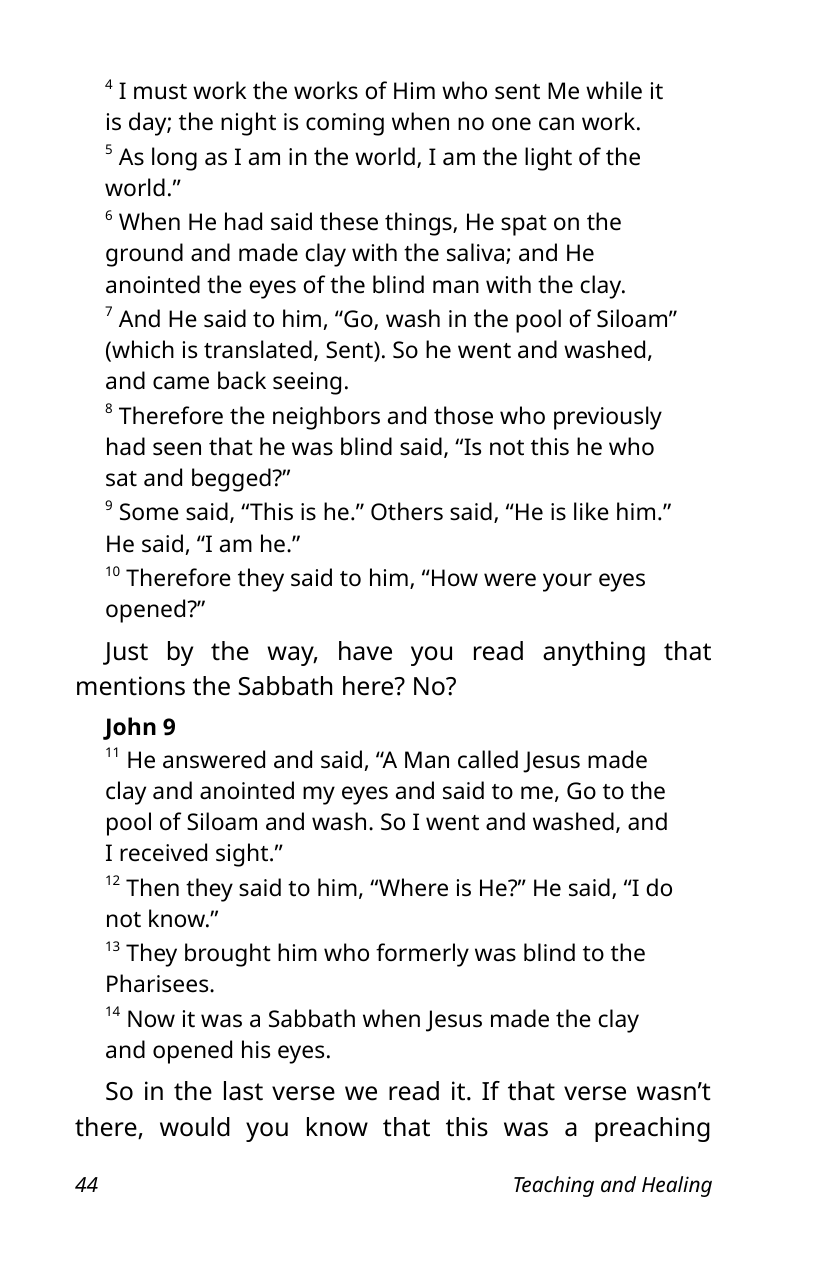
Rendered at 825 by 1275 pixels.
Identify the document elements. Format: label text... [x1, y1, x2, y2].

text So in the last verse we read it. If that verse wasn’t there, would you know that this was a preaching [75, 1074, 712, 1144]
text 11 He answered and said, “A Man called Jesus made clay and anointed my eyes and said to me, Go to the pool of Siloam and wash. So I went and washed, and I received sight.” [105, 743, 682, 868]
text 8 Therefore the neighbors and those who previously had seen that he was blind said, “Is not this he who sat and begged?” [105, 399, 682, 493]
text 7 And He said to him, “Go, wash in the pool of Siloam” (which is translated, Sent). So he went and washed, and came back seeing. [105, 303, 682, 397]
text Just by the way, have you read anything that mentions the Sabbath here? No? [75, 633, 712, 703]
text 9 Some said, “This is he.” Others said, “He is like him.” He said, “I am he.” [105, 496, 682, 559]
text 4 I must work the works of Him who sent Me while it is day; the night is coming when no one can work. [105, 75, 682, 137]
text 10 Therefore they said to him, “How were your eyes opened?” [105, 562, 682, 624]
text 5 As long as I am in the world, I am the light of the world.” [105, 141, 682, 203]
text 6 When He had said these things, He spat on the ground and made clay with the saliva; and He anointed the eyes of the blind man with the clay. [105, 206, 682, 300]
text John 9 [105, 711, 712, 742]
text 13 They brought him who formerly was blind to the Pharisees. [105, 937, 682, 999]
text 14 Now it was a Sabbath when Jesus made the clay and opened his eyes. [105, 1003, 682, 1065]
text 12 Then they said to him, “Where is He?” He said, “I do not know.” [105, 872, 682, 934]
